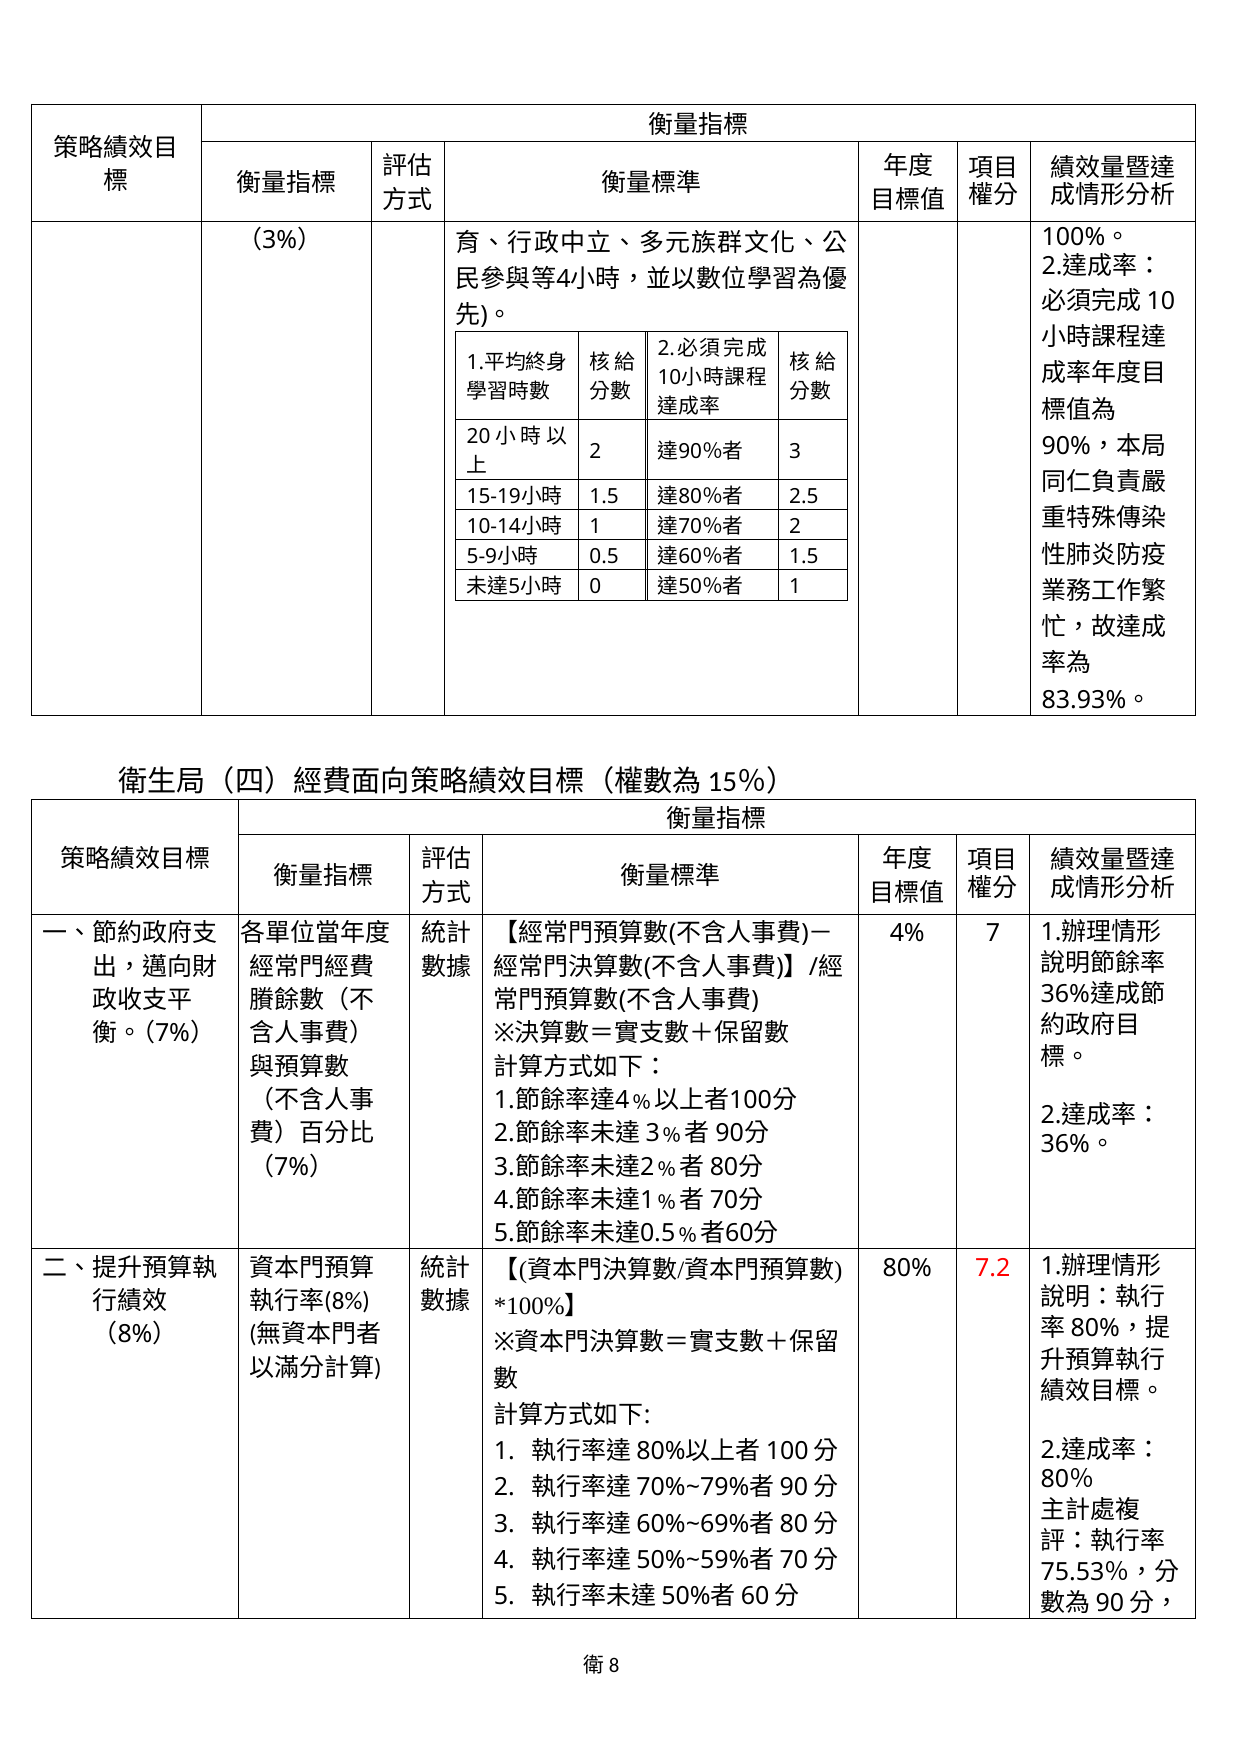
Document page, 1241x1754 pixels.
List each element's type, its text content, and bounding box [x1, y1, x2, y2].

table_cell 4% [859, 915, 956, 1248]
table_header 策略績效目標 [32, 105, 201, 221]
table_cell 衡量標準 [483, 835, 858, 914]
table_cell [32, 222, 201, 715]
table_cell [859, 222, 957, 715]
table_cell 評估方式 [410, 835, 482, 914]
table_cell [372, 222, 444, 715]
table_cell 1.辦理情形說明：執行率80%，提升預算執行績效目標。 2.達成率：80％ 主計處複評：執行率75.53％，分數為90分， [1030, 1249, 1195, 1618]
table_cell 2.5 [779, 480, 847, 509]
table_cell 1 [579, 510, 645, 539]
table_cell 1 [779, 570, 847, 599]
table_cell 20小時以上 [456, 420, 578, 479]
table_cell 衡量指標 [202, 142, 371, 221]
table_cell 80% [859, 1249, 956, 1618]
table_cell 年度 目標值 [859, 142, 957, 221]
table_cell 2 [779, 510, 847, 539]
table_cell 項目權分 [957, 835, 1029, 914]
table_cell 衡量指標 [239, 835, 409, 914]
table_cell 1.辦理情形說明節餘率36%達成節約政府目標。 2.達成率：36%。 [1030, 915, 1195, 1248]
table_header 核給分數 [779, 332, 847, 419]
table_cell 【經常門預算數(不含人事費)－經常門決算數(不含人事費)】/經常門預算數(不含人事費) ※決算數＝實支數＋保留數 計算方式如下： 1.節餘率達4﹪以上者100分 2.節餘率未達 3﹪者 90分 3.節餘率未達2﹪者 80分 4.節餘率未達1﹪者 70分 5.節餘率未達0.5﹪者60分 [483, 915, 858, 1248]
table_header 1.平均終身學習時數 [456, 332, 578, 419]
table_cell 統計數據 [410, 1249, 482, 1618]
table_cell 績效量暨達成情形分析 [1031, 142, 1195, 221]
table_cell 績效量暨達成情形分析 [1030, 835, 1195, 914]
table_cell 達80％者 [648, 480, 778, 509]
table_header 衡量指標 [239, 800, 1195, 834]
table_header 核給分數 [579, 332, 645, 419]
table_cell 各單位當年度經常門經費賸餘數（不含人事費）與預算數（不含人事費）百分比（7%） [239, 915, 409, 1248]
table_cell 1.5 [579, 480, 645, 509]
table_cell 100%。 2.達成率： 必須完成10小時課程達成率年度目標值為90%，本局同仁負責嚴重特殊傳染性肺炎防疫業務工作繁忙，故達成率為83.93%。 [1031, 222, 1195, 715]
table_cell 7.2 [957, 1249, 1029, 1618]
table_cell 衡量標準 [445, 142, 858, 221]
table_cell 0 [579, 570, 645, 599]
table_cell 0.5 [579, 540, 645, 569]
table_header 衡量指標 [202, 105, 1195, 141]
table_cell 【(資本門決算數/資本門預算數)*100%】 ※資本門決算數＝實支數＋保留數 計算方式如下: 執行率達80%以上者100分 執行率達70%~79%者90分 執行率達60%~69%者80分 執行率達50%~59%者70分 執行率未達50%者60分 [483, 1249, 858, 1618]
table_cell 統計數據 [410, 915, 482, 1248]
table_cell 年度 目標值 [859, 835, 956, 914]
table_cell 評估方式 [372, 142, 444, 221]
table_header 2.必須完成10小時課程達成率 [648, 332, 778, 419]
table_header 策略績效目標 [32, 800, 238, 914]
table_cell 7 [957, 915, 1029, 1248]
table_cell 項目權分 [958, 142, 1030, 221]
table_cell 節約政府支出，邁向財政收支平衡。（7%） [32, 915, 238, 1248]
table_cell 2 [579, 420, 645, 479]
table_cell 提升預算執行績效（8%） [32, 1249, 238, 1618]
table_cell 15-19小時 [456, 480, 578, 509]
table_cell 達70％者 [648, 510, 778, 539]
table_cell 未達5小時 [456, 570, 578, 599]
table_cell （3%） [202, 222, 371, 715]
table_cell 達50％者 [648, 570, 778, 599]
table_cell 1.5 [779, 540, 847, 569]
table_cell 5-9小時 [456, 540, 578, 569]
table_cell 3 [779, 420, 847, 479]
table_cell [958, 222, 1030, 715]
table_cell 資本門預算執行率(8%)(無資本門者以滿分計算) [239, 1249, 409, 1618]
table_cell 達60％者 [648, 540, 778, 569]
table_cell 育、行政中立、多元族群文化、公民參與等4小時，並以數位學習為優先)。 [445, 222, 858, 715]
table_cell 達90％者 [648, 420, 778, 479]
text 衛生局（四）經費面向策略績效目標（權數為15％） [118, 762, 1122, 799]
table_cell 10-14小時 [456, 510, 578, 539]
